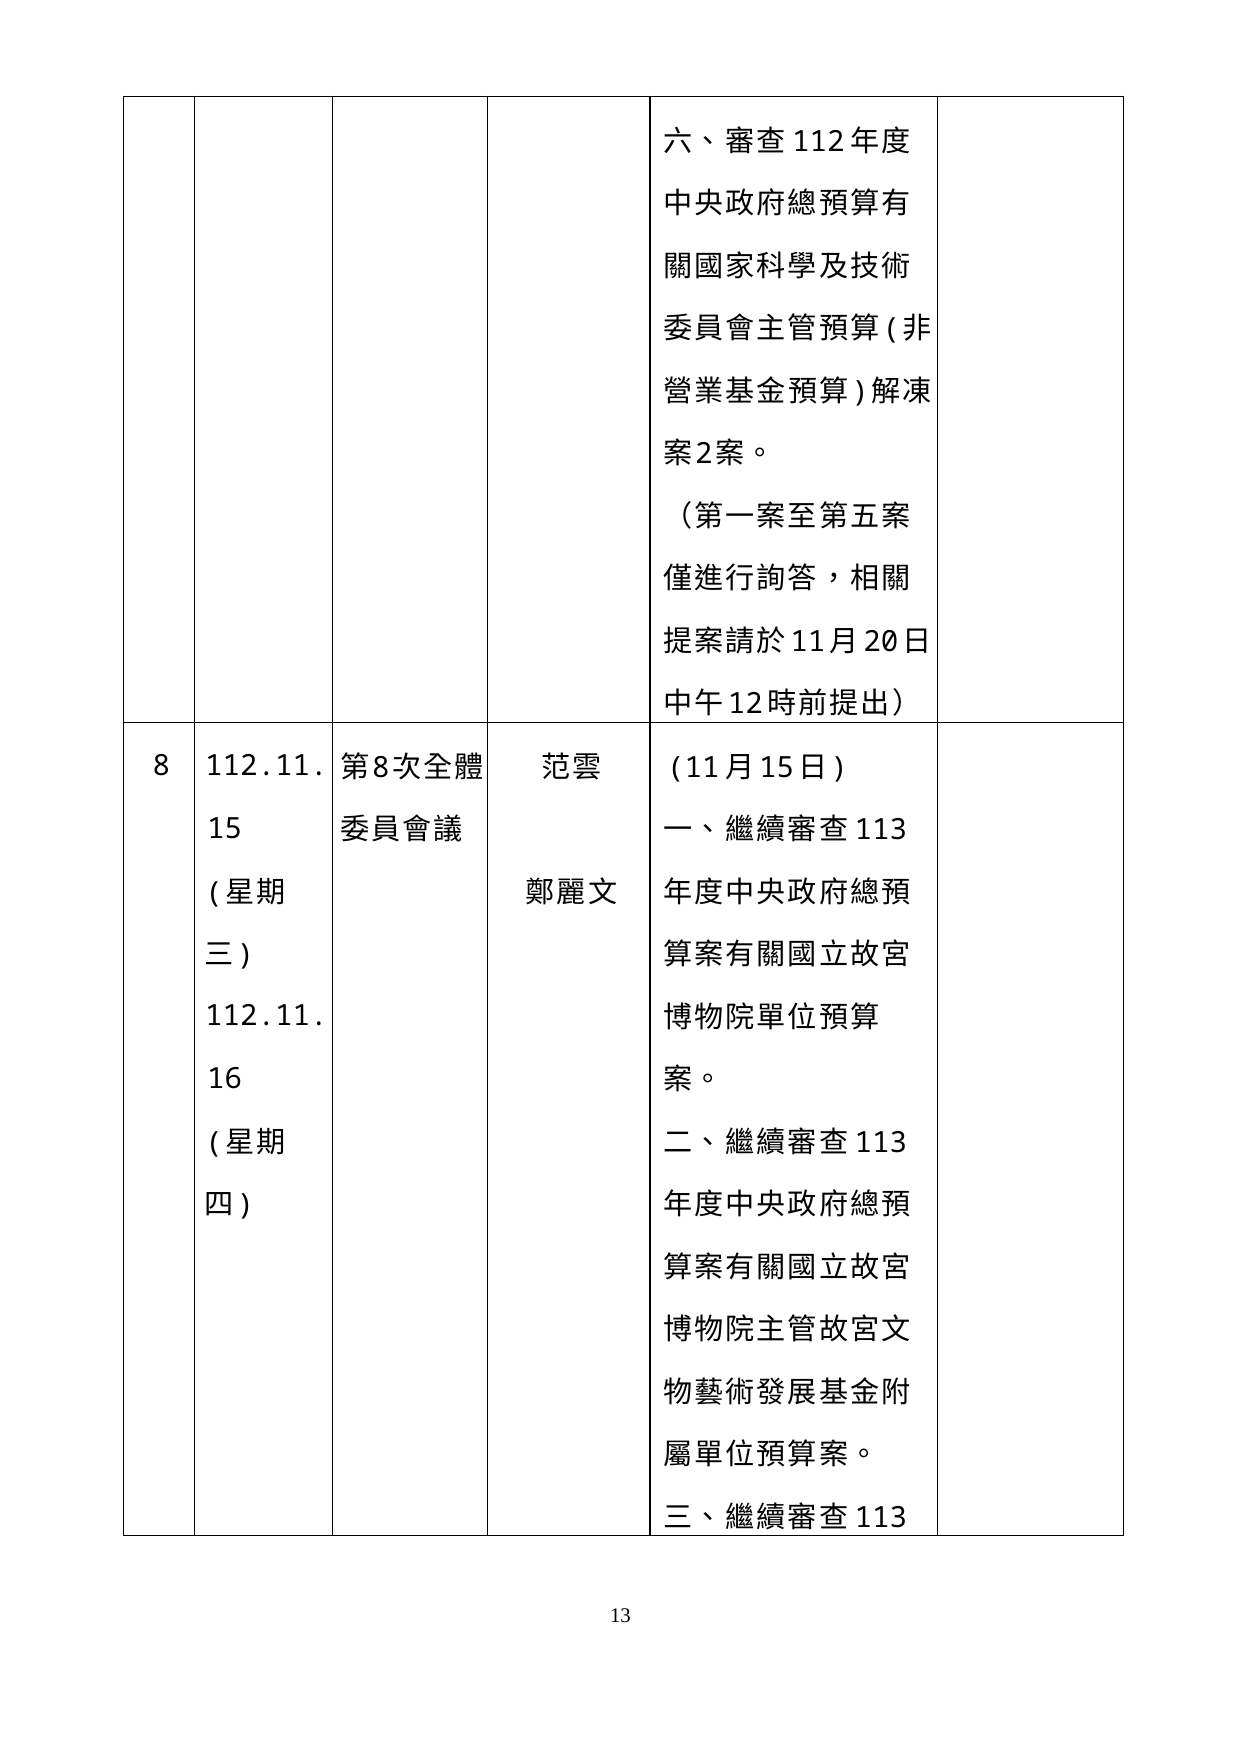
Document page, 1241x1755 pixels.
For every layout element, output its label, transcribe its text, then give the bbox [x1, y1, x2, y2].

table_cell [333, 97, 487, 722]
table_cell [938, 723, 1123, 1535]
table_cell 六、審查112年度中央政府總預算有關國家科學及技術委員會主管預算(非營業基金預算)解凍案2案。 （第一案至第五案僅進行詢答，相關提案請於11月20日中午12時前提出） [651, 97, 937, 722]
table_cell [938, 97, 1123, 722]
table_cell 范雲 鄭麗文 [488, 723, 649, 1535]
table_cell 8 [124, 723, 194, 1535]
table_cell 112.11.15 (星期三) 112.11.16 (星期四) [195, 723, 332, 1535]
table_cell 第8次全體委員會議 [333, 723, 487, 1535]
table_cell (11月15日) 一、繼續審查113年度中央政府總預算案有關國立故宮博物院單位預算案。 二、繼續審查113年度中央政府總預算案有關國立故宮博物院主管故宮文物藝術發展基金附屬單位預算案。 三、繼續審查113 [651, 723, 937, 1535]
table_cell [195, 97, 332, 722]
table_cell [124, 97, 194, 722]
table_cell [488, 97, 649, 722]
